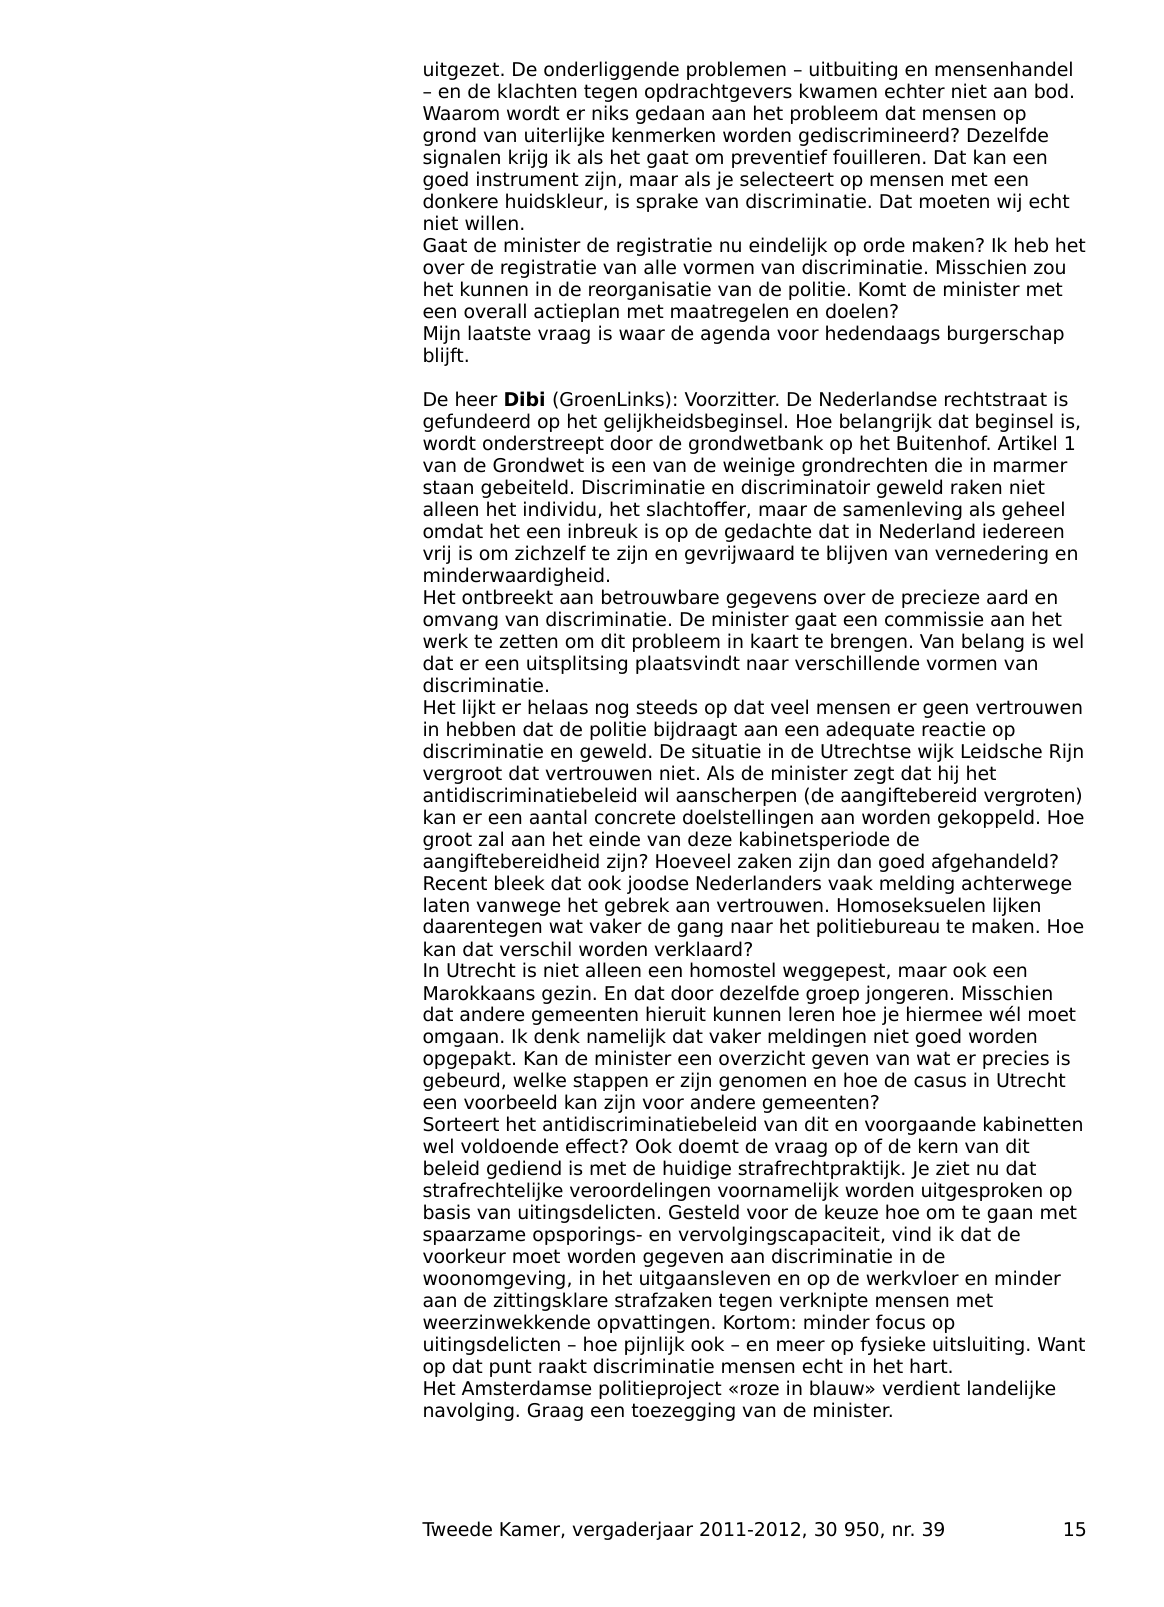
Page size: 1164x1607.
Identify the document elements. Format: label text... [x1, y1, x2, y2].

text uitgezet. De onderliggende problemen – uitbuiting en mensenhandel – en de klachten tegen opdrachtgevers kwamen echter niet aan bod. Waarom wordt er niks gedaan aan het probleem dat mensen op grond van uiterlijke kenmerken worden gediscrimineerd? Dezelfde signalen krijg ik als het gaat om preventief fouilleren. Dat kan een goed instrument zijn, maar als je selecteert op mensen met een donkere huidskleur, is sprake van discriminatie. Dat moeten wij echt niet willen. [422, 59, 1087, 235]
text Mijn laatste vraag is waar de agenda voor hedendaags burgerschap blijft. [422, 323, 1087, 367]
text De heer Dibi (GroenLinks): Voorzitter. De Nederlandse rechtstraat is gefundeerd op het gelijkheidsbeginsel. Hoe belangrijk dat beginsel is, wordt onderstreept door de grondwetbank op het Buitenhof. Artikel 1 van de Grondwet is een van de weinige grondrechten die in marmer staan gebeiteld. Discriminatie en discriminatoir geweld raken niet alleen het individu, het slachtoffer, maar de samenleving als geheel omdat het een inbreuk is op de gedachte dat in Nederland iedereen vrij is om zichzelf te zijn en gevrijwaard te blijven van vernedering en minderwaardigheid. [422, 389, 1087, 587]
text Het lijkt er helaas nog steeds op dat veel mensen er geen vertrouwen in hebben dat de politie bijdraagt aan een adequate reactie op discriminatie en geweld. De situatie in de Utrechtse wijk Leidsche Rijn vergroot dat vertrouwen niet. Als de minister zegt dat hij het antidiscriminatiebeleid wil aanscherpen (de aangiftebereid vergroten) kan er een aantal concrete doelstellingen aan worden gekoppeld. Hoe groot zal aan het einde van deze kabinetsperiode de aangiftebereidheid zijn? Hoeveel zaken zijn dan goed afgehandeld? Recent bleek dat ook joodse Nederlanders vaak melding achterwege laten vanwege het gebrek aan vertrouwen. Homoseksuelen lijken daarentegen wat vaker de gang naar het politiebureau te maken. Hoe kan dat verschil worden verklaard? [422, 697, 1087, 960]
text Sorteert het antidiscriminatiebeleid van dit en voorgaande kabinetten wel voldoende effect? Ook doemt de vraag op of de kern van dit beleid gediend is met de huidige strafrechtpraktijk. Je ziet nu dat strafrechtelijke veroordelingen voornamelijk worden uitgesproken op basis van uitingsdelicten. Gesteld voor de keuze hoe om te gaan met spaarzame opsporings- en vervolgingscapaciteit, vind ik dat de voorkeur moet worden gegeven aan discriminatie in de woonomgeving, in het uitgaansleven en op de werkvloer en minder aan de zittingsklare strafzaken tegen verknipte mensen met weerzinwekkende opvattingen. Kortom: minder focus op uitingsdelicten – hoe pijnlijk ook – en meer op fysieke uitsluiting. Want op dat punt raakt discriminatie mensen echt in het hart. [422, 1114, 1087, 1378]
text In Utrecht is niet alleen een homostel weggepest, maar ook een Marokkaans gezin. En dat door dezelfde groep jongeren. Misschien dat andere gemeenten hieruit kunnen leren hoe je hiermee wél moet omgaan. Ik denk namelijk dat vaker meldingen niet goed worden opgepakt. Kan de minister een overzicht geven van wat er precies is gebeurd, welke stappen er zijn genomen en hoe de casus in Utrecht een voorbeeld kan zijn voor andere gemeenten? [422, 960, 1087, 1114]
text Gaat de minister de registratie nu eindelijk op orde maken? Ik heb het over de registratie van alle vormen van discriminatie. Misschien zou het kunnen in de reorganisatie van de politie. Komt de minister met een overall actieplan met maatregelen en doelen? [422, 235, 1087, 323]
text Het ontbreekt aan betrouwbare gegevens over de precieze aard en omvang van discriminatie. De minister gaat een commissie aan het werk te zetten om dit probleem in kaart te brengen. Van belang is wel dat er een uitsplitsing plaatsvindt naar verschillende vormen van discriminatie. [422, 587, 1087, 697]
text Het Amsterdamse politieproject «roze in blauw» verdient landelijke navolging. Graag een toezegging van de minister. [422, 1378, 1087, 1422]
